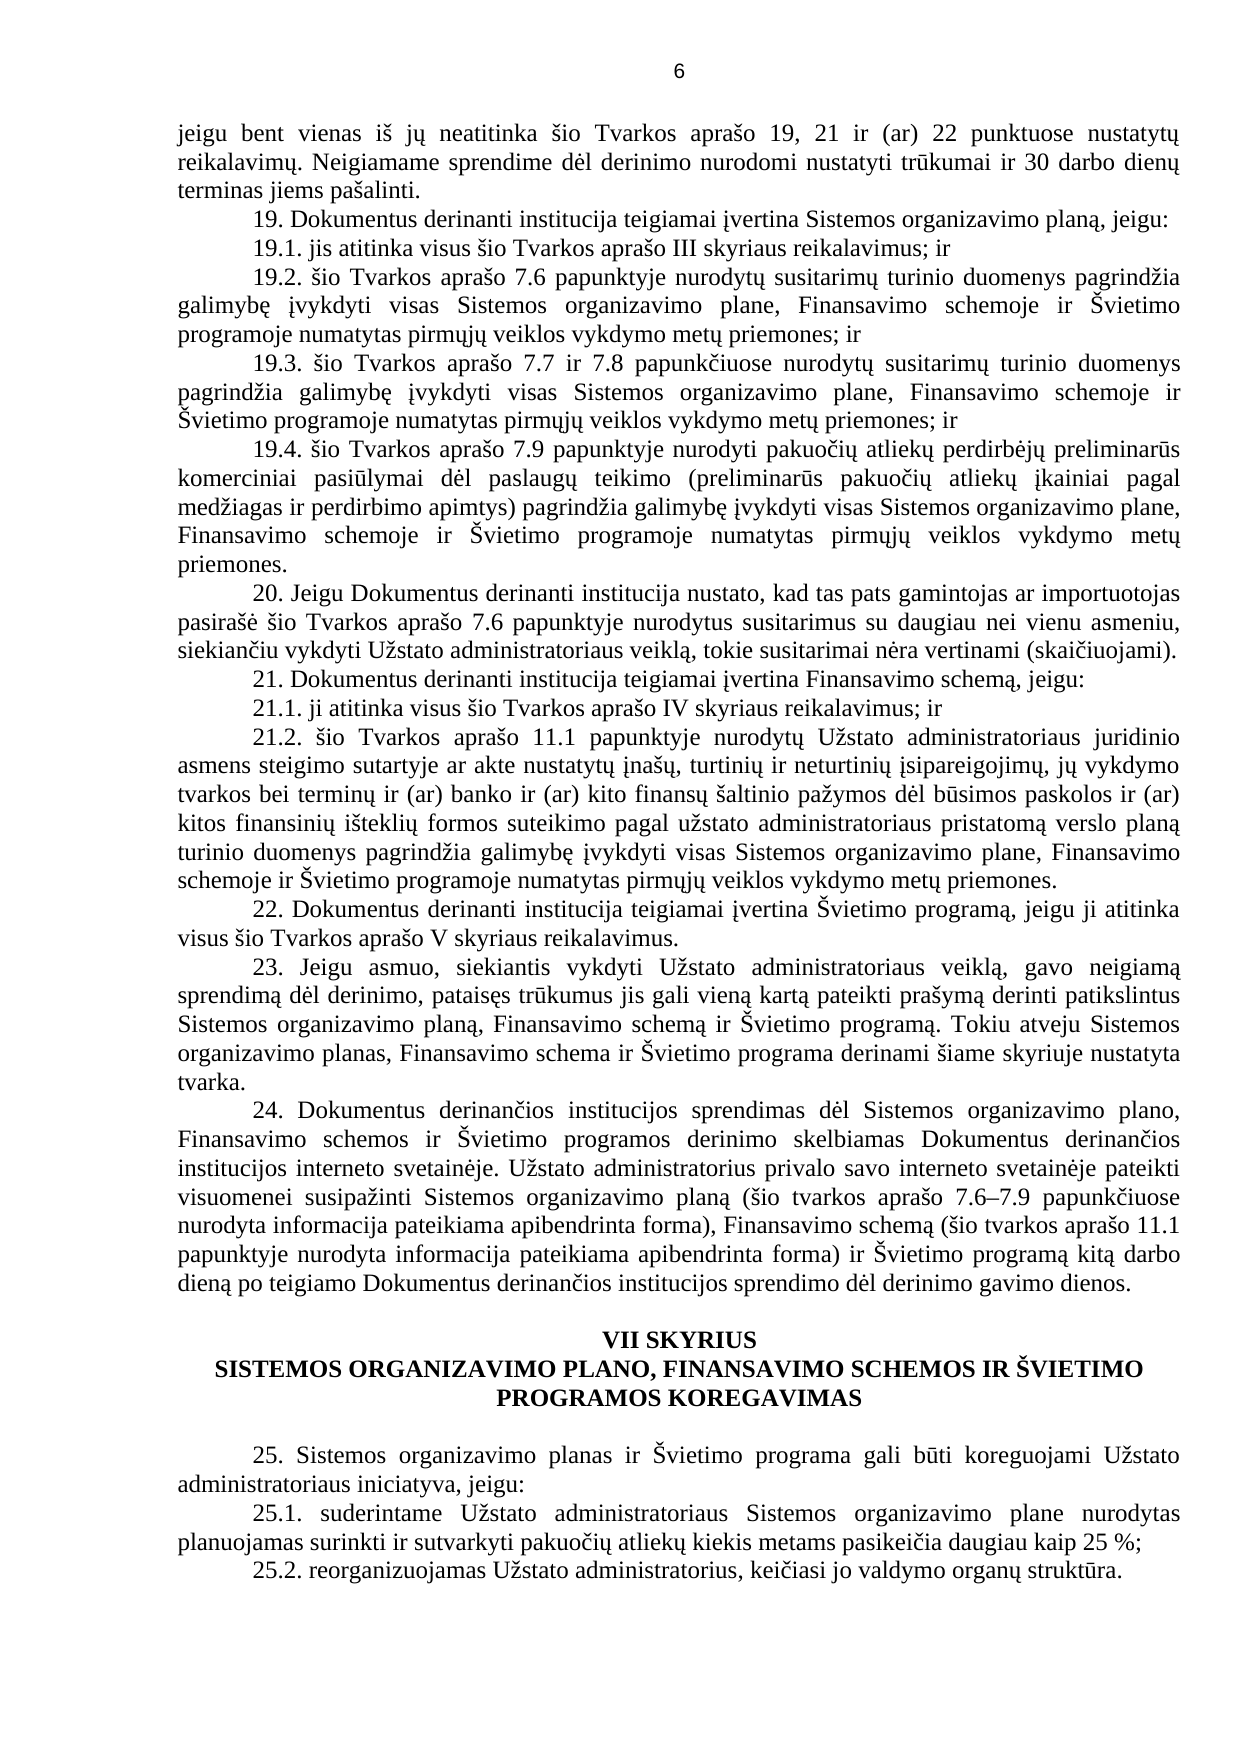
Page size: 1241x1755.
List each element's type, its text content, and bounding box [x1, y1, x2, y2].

text 25.1. suderintame Užstato administratoriaus Sistemos organizavimo plane nurodytas planuojamas surinkti ir sutvarkyti pakuočių atliekų kiekis metams pasikeičia daugiau kaip 25 %; [177, 1498, 1181, 1556]
text 23. Jeigu asmuo, siekiantis vykdyti Užstato administratoriaus veiklą, gavo neigiamą sprendimą dėl derinimo, pataisęs trūkumus jis gali vieną kartą pateikti prašymą derinti patikslintus Sistemos organizavimo planą, Finansavimo schemą ir Švietimo programą. Tokiu atveju Sistemos organizavimo planas, Finansavimo schema ir Švietimo programa derinami šiame skyriuje nustatyta tvarka. [177, 952, 1181, 1096]
text 19.3. šio Tvarkos aprašo 7.7 ir 7.8 papunkčiuose nurodytų susitarimų turinio duomenys pagrindžia galimybę įvykdyti visas Sistemos organizavimo plane, Finansavimo schemoje ir Švietimo programoje numatytas pirmųjų veiklos vykdymo metų priemones; ir [177, 348, 1181, 434]
text 25. Sistemos organizavimo planas ir Švietimo programa gali būti koreguojami Užstato administratoriaus iniciatyva, jeigu: [177, 1441, 1181, 1498]
text 20. Jeigu Dokumentus derinanti institucija nustato, kad tas pats gamintojas ar importuotojas pasirašė šio Tvarkos aprašo 7.6 papunktyje nurodytus susitarimus su daugiau nei vienu asmeniu, siekiančiu vykdyti Užstato administratoriaus veiklą, tokie susitarimai nėra vertinami (skaičiuojami). [177, 578, 1181, 664]
text 21.1. ji atitinka visus šio Tvarkos aprašo IV skyriaus reikalavimus; ir [177, 693, 1181, 722]
text 25.2. reorganizuojamas Užstato administratorius, keičiasi jo valdymo organų struktūra. [177, 1556, 1181, 1584]
text 24. Dokumentus derinančios institucijos sprendimas dėl Sistemos organizavimo plano, Finansavimo schemos ir Švietimo programos derinimo skelbiamas Dokumentus derinančios institucijos interneto svetainėje. Užstato administratorius privalo savo interneto svetainėje pateikti visuomenei susipažinti Sistemos organizavimo planą (šio tvarkos aprašo 7.6–7.9 papunkčiuose nurodyta informacija pateikiama apibendrinta forma), Finansavimo schemą (šio tvarkos aprašo 11.1 papunktyje nurodyta informacija pateikiama apibendrinta forma) ir Švietimo programą kitą darbo dieną po teigiamo Dokumentus derinančios institucijos sprendimo dėl derinimo gavimo dienos. [177, 1096, 1181, 1297]
text 21.2. šio Tvarkos aprašo 11.1 papunktyje nurodytų Užstato administratoriaus juridinio asmens steigimo sutartyje ar akte nustatytų įnašų, turtinių ir neturtinių įsipareigojimų, jų vykdymo tvarkos bei terminų ir (ar) banko ir (ar) kito finansų šaltinio pažymos dėl būsimos paskolos ir (ar) kitos finansinių išteklių formos suteikimo pagal užstato administratoriaus pristatomą verslo planą turinio duomenys pagrindžia galimybę įvykdyti visas Sistemos organizavimo plane, Finansavimo schemoje ir Švietimo programoje numatytas pirmųjų veiklos vykdymo metų priemones. [177, 722, 1181, 894]
text 21. Dokumentus derinanti institucija teigiamai įvertina Finansavimo schemą, jeigu: [177, 664, 1181, 693]
text 19.4. šio Tvarkos aprašo 7.9 papunktyje nurodyti pakuočių atliekų perdirbėjų preliminarūs komerciniai pasiūlymai dėl paslaugų teikimo (preliminarūs pakuočių atliekų įkainiai pagal medžiagas ir perdirbimo apimtys) pagrindžia galimybę įvykdyti visas Sistemos organizavimo plane, Finansavimo schemoje ir Švietimo programoje numatytas pirmųjų veiklos vykdymo metų priemones. [177, 434, 1181, 578]
text 19. Dokumentus derinanti institucija teigiamai įvertina Sistemos organizavimo planą, jeigu: [177, 204, 1181, 233]
text 22. Dokumentus derinanti institucija teigiamai įvertina Švietimo programą, jeigu ji atitinka visus šio Tvarkos aprašo V skyriaus reikalavimus. [177, 894, 1181, 952]
text 19.2. šio Tvarkos aprašo 7.6 papunktyje nurodytų susitarimų turinio duomenys pagrindžia galimybę įvykdyti visas Sistemos organizavimo plane, Finansavimo schemoje ir Švietimo programoje numatytas pirmųjų veiklos vykdymo metų priemones; ir [177, 262, 1181, 348]
text jeigu bent vienas iš jų neatitinka šio Tvarkos aprašo 19, 21 ir (ar) 22 punktuose nustatytų reikalavimų. Neigiamame sprendime dėl derinimo nurodomi nustatyti trūkumai ir 30 darbo dienų terminas jiems pašalinti. [177, 118, 1181, 204]
text SISTEMOS ORGANIZAVIMO PLANO, FINANSAVIMO SCHEMOS IR ŠVIETIMO PROGRAMOS KOREGAVIMAS [177, 1354, 1181, 1412]
text 19.1. jis atitinka visus šio Tvarkos aprašo III skyriaus reikalavimus; ir [177, 233, 1181, 262]
text VII SKYRIUS [177, 1326, 1181, 1354]
